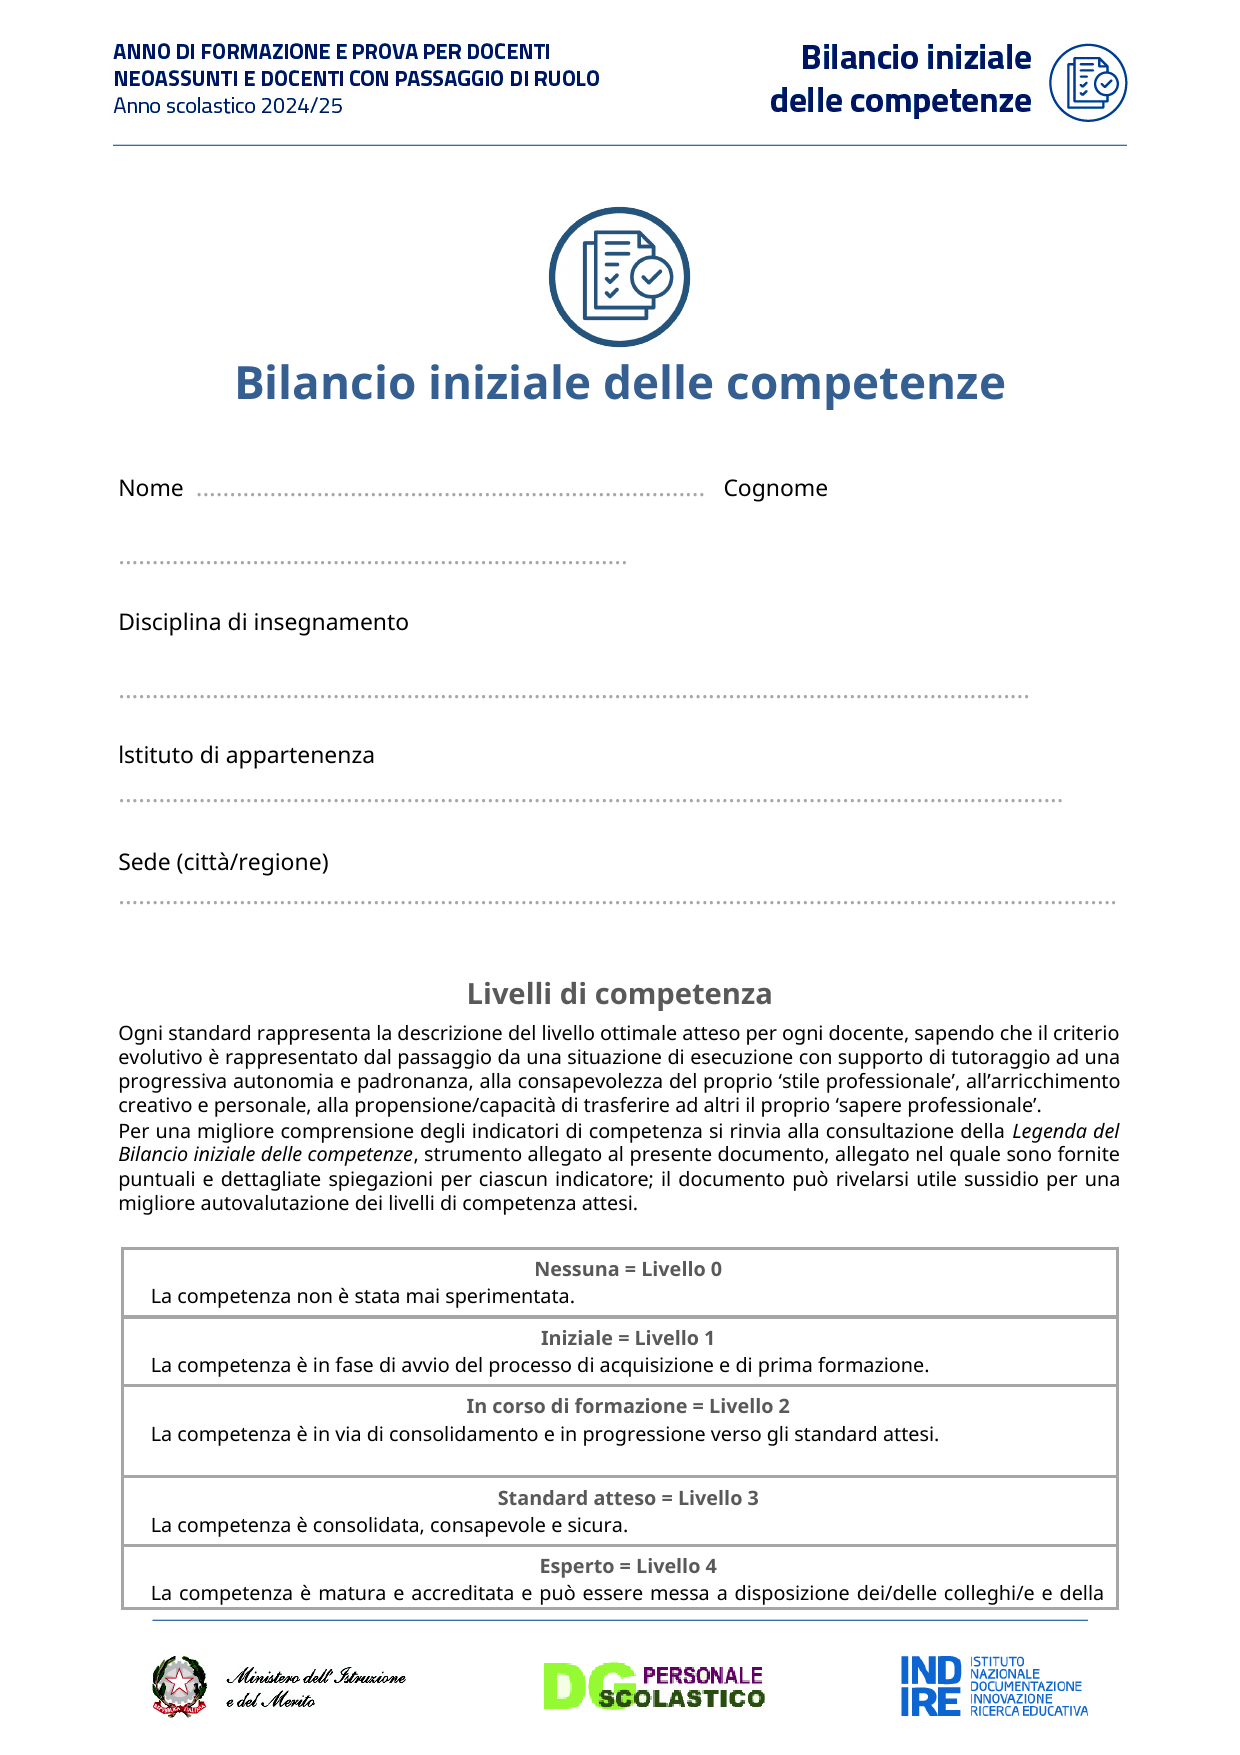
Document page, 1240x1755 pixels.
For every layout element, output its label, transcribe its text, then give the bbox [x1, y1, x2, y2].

text Sede (città/regione) ..................................................................................................................................................... [118, 846, 1121, 912]
subtitle Livelli di competenza [118, 973, 1121, 1013]
table_cell In corso di formazione = Livello 2 La competenza è in via di consolidamento e in progressione verso gli standard attesi. [124, 1387, 1116, 1475]
table_cell Iniziale = Livello 1 La competenza è in fase di avvio del processo di acquisizione e di prima formazione. [124, 1319, 1116, 1384]
subtitle Bilancio iniziale delle competenze [118, 351, 1121, 413]
text Ogni standard rappresenta la descrizione del livello ottimale atteso per ogni docente, sapendo che il criterio evolutivo è rappresentato dal passaggio da una situazione di esecuzione con supporto di tutoraggio ad una progressiva autonomia e padronanza, alla consapevolezza del proprio ‘stile professionale’, all’arricchimento creativo e personale, alla propensione/capacità di trasferire ad altri il proprio ‘sapere professionale’. [118, 1021, 1121, 1119]
table_cell Standard atteso = Livello 3 La competenza è consolidata, consapevole e sicura. [124, 1478, 1116, 1544]
text Nome ............................................................................ Cognome ............................................................................ [118, 470, 1121, 572]
text lstituto di appartenenza ............................................................................................................................................. [118, 739, 1121, 810]
table_header Nessuna = Livello 0 La competenza non è stata mai sperimentata. [124, 1250, 1116, 1315]
table_cell Esperto = Livello 4 La competenza è matura e accreditata e può essere messa a disposizione dei/delle colleghi/e e della [124, 1547, 1116, 1600]
text Disciplina di insegnamento ........................................................................................................................................ [118, 606, 1121, 705]
text Per una migliore comprensione degli indicatori di competenza si rinvia alla consultazione della Legenda del Bilancio iniziale delle competenze, strumento allegato al presente documento, allegato nel quale sono fornite puntuali e dettagliate spiegazioni per ciascun indicatore; il documento può rivelarsi utile sussidio per una migliore autovalutazione dei livelli di competenza attesi. [118, 1119, 1121, 1216]
